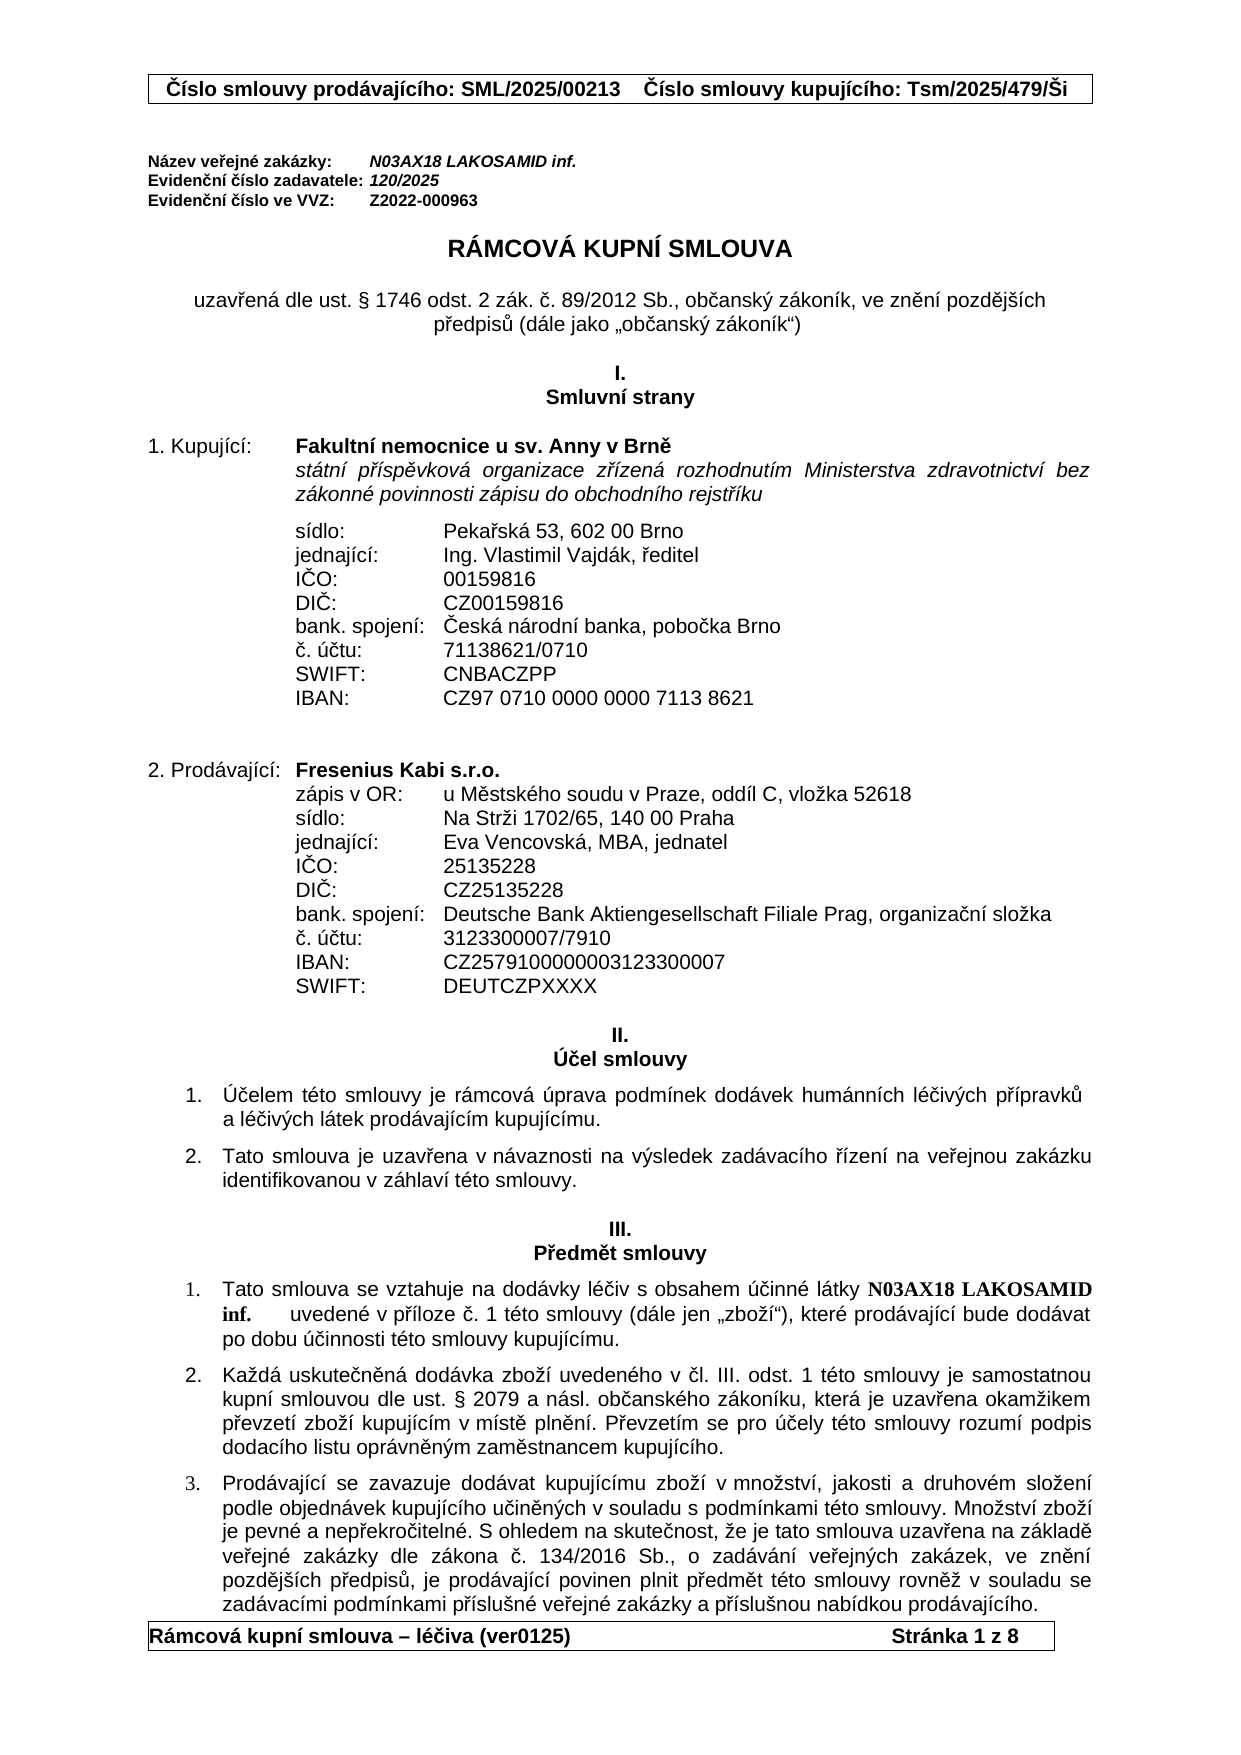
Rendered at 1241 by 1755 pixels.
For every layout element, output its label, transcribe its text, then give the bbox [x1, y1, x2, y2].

text IBAN: CZ97 0710 0000 0000 7113 8621 [221, 686, 1093, 710]
list Každá uskutečněná dodávka zboží uvedeného v čl. III. odst. 1 této smlouvy je samostatnou kupní smlouvou dle ust. § 2079 a násl. občanského zákoníku, která je uzavřena okamžikem převzetí zboží kupujícím v místě plnění. Převzetím se pro účely této smlouvy rozumí podpis dodacího listu oprávněným zaměstnancem kupujícího. [185, 1363, 1093, 1459]
text uzavřená dle ust. § 1746 odst. 2 zák. č. 89/2012 Sb., občanský zákoník, ve znění pozdějších předpisů (dále jako „občanský zákoník“) [148, 288, 1093, 336]
text státní příspěvková organizace zřízená rozhodnutím Ministerstva zdravotnictví bez zákonné povinnosti zápisu do obchodního rejstříku [295, 458, 1093, 506]
text Účel smlouvy [148, 1047, 1093, 1071]
text bank. spojení: Česká národní banka, pobočka Brno [221, 614, 1093, 638]
text zápis v OR: u Městského soudu v Praze, oddíl C, vložka 52618 [222, 782, 1093, 806]
text Název veřejné zakázky: N03AX18 LAKOSAMID inf. [148, 152, 1093, 171]
text sídlo: Pekařská 53, 602 00 Brno [221, 518, 1093, 542]
text 2. Prodávající: Fresenius Kabi s.r.o. [148, 758, 1093, 782]
text č. účtu: 71138621/0710 [221, 638, 1093, 662]
text Evidenční číslo zadavatele: 120/2025 [148, 171, 1093, 190]
text č. účtu: 3123300007/7910 [222, 926, 1093, 950]
list Účelem této smlouvy je rámcová úprava podmínek dodávek humánních léčivých přípravků a léčivých látek prodávajícím kupujícímu. [185, 1083, 1093, 1131]
text SWIFT: CNBACZPP [221, 662, 1093, 686]
text II. [148, 1023, 1093, 1047]
text Smluvní strany [148, 385, 1093, 409]
text Evidenční číslo ve VVZ: Z2022-000963 [148, 190, 1093, 209]
text IČO: 00159816 [221, 566, 1093, 590]
text bank. spojení: Deutsche Bank Aktiengesellschaft Filiale Prag, organizační složka [222, 902, 1093, 926]
text sídlo: Na Strži 1702/65, 140 00 Praha [222, 806, 1093, 830]
text jednající: Eva Vencovská, MBA, jednatel [222, 830, 1093, 854]
subtitle Předmět smlouvy [148, 1240, 1093, 1264]
list Tato smlouva se vztahuje na dodávky léčiv s obsahem účinné látky N03AX18 LAKOSAMID inf. uvedené v příloze č. 1 této smlouvy (dále jen „zboží“), které prodávající bude dodávat po dobu účinnosti této smlouvy kupujícímu. [185, 1277, 1093, 1350]
text 1. Kupující: Fakultní nemocnice u sv. Anny v Brně [148, 434, 1093, 458]
text RÁMCOVÁ KUPNÍ SMLOUVA [148, 234, 1093, 263]
text jednající: Ing. Vlastimil Vajdák, ředitel [221, 542, 1093, 566]
text DIČ: CZ25135228 [222, 878, 1093, 902]
text DIČ: CZ00159816 [221, 590, 1093, 614]
text IBAN: CZ2579100000003123300007 [222, 950, 1093, 974]
text IČO: 25135228 [222, 854, 1093, 878]
text III. [148, 1216, 1093, 1240]
list Tato smlouva je uzavřena v návaznosti na výsledek zadávacího řízení na veřejnou zakázku identifikovanou v záhlaví této smlouvy. [185, 1143, 1093, 1191]
text I. [148, 361, 1093, 385]
list Prodávající se zavazuje dodávat kupujícímu zboží v množství, jakosti a druhovém složení podle objednávek kupujícího učiněných v souladu s podmínkami této smlouvy. Množství zboží je pevné a nepřekročitelné. S ohledem na skutečnost, že je tato smlouva uzavřena na základě veřejné zakázky dle zákona č. 134/2016 Sb., o zadávání veřejných zakázek, ve znění pozdějších předpisů, je prodávající povinen plnit předmět této smlouvy rovněž v souladu se zadávacími podmínkami příslušné veřejné zakázky a příslušnou nabídkou prodávajícího. [185, 1471, 1093, 1615]
text SWIFT: DEUTCZPXXXX [222, 974, 1093, 998]
